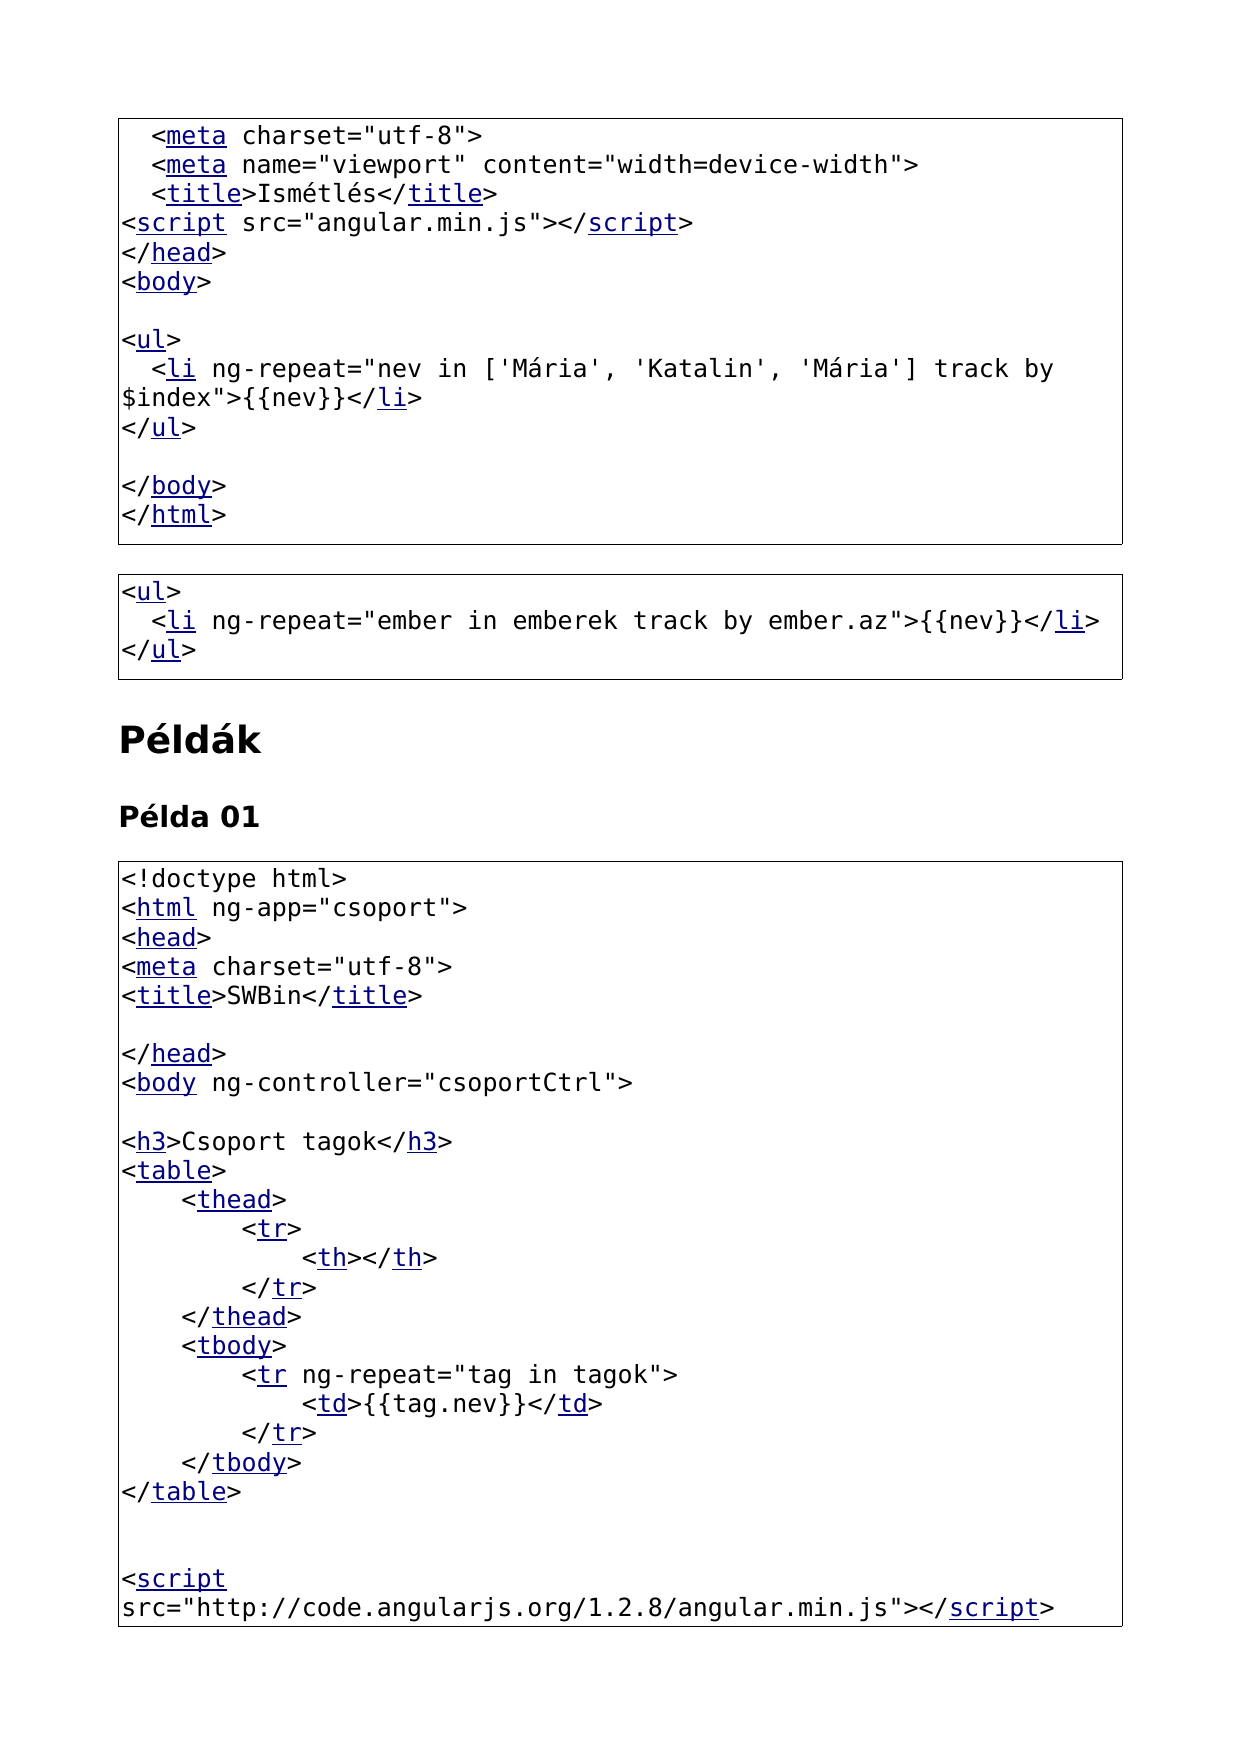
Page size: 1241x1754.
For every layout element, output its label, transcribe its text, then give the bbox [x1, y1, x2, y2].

subtitle Példa 01 [118, 800, 1122, 834]
table_header <!doctype html> <html ng-app="csoport"> <head> <meta charset="utf-8"> <title>SWBin</title> </head> <body ng-controller="csoportCtrl"> <h3>Csoport tagok</h3> <table> <thead> <tr> <th></th> </tr> </thead> <tbody> <tr ng-repeat="tag in tagok"> <td>{{tag.nev}}</td> </tr> </tbody> </table> <script src="http://code.angularjs.org/1.2.8/angular.min.js"></script> [119, 862, 1122, 1626]
table_header <meta charset="utf-8"> <meta name="viewport" content="width=device-width"> <title>Ismétlés</title> <script src="angular.min.js"></script> </head> <body> <ul> <li ng-repeat="nev in ['Mária', 'Katalin', 'Mária'] track by $index">{{nev}}</li> </ul> </body> </html> [119, 119, 1122, 544]
subtitle Példák [118, 719, 1122, 763]
table_header <ul> <li ng-repeat="ember in emberek track by ember.az">{{nev}}</li> </ul> [119, 575, 1122, 679]
